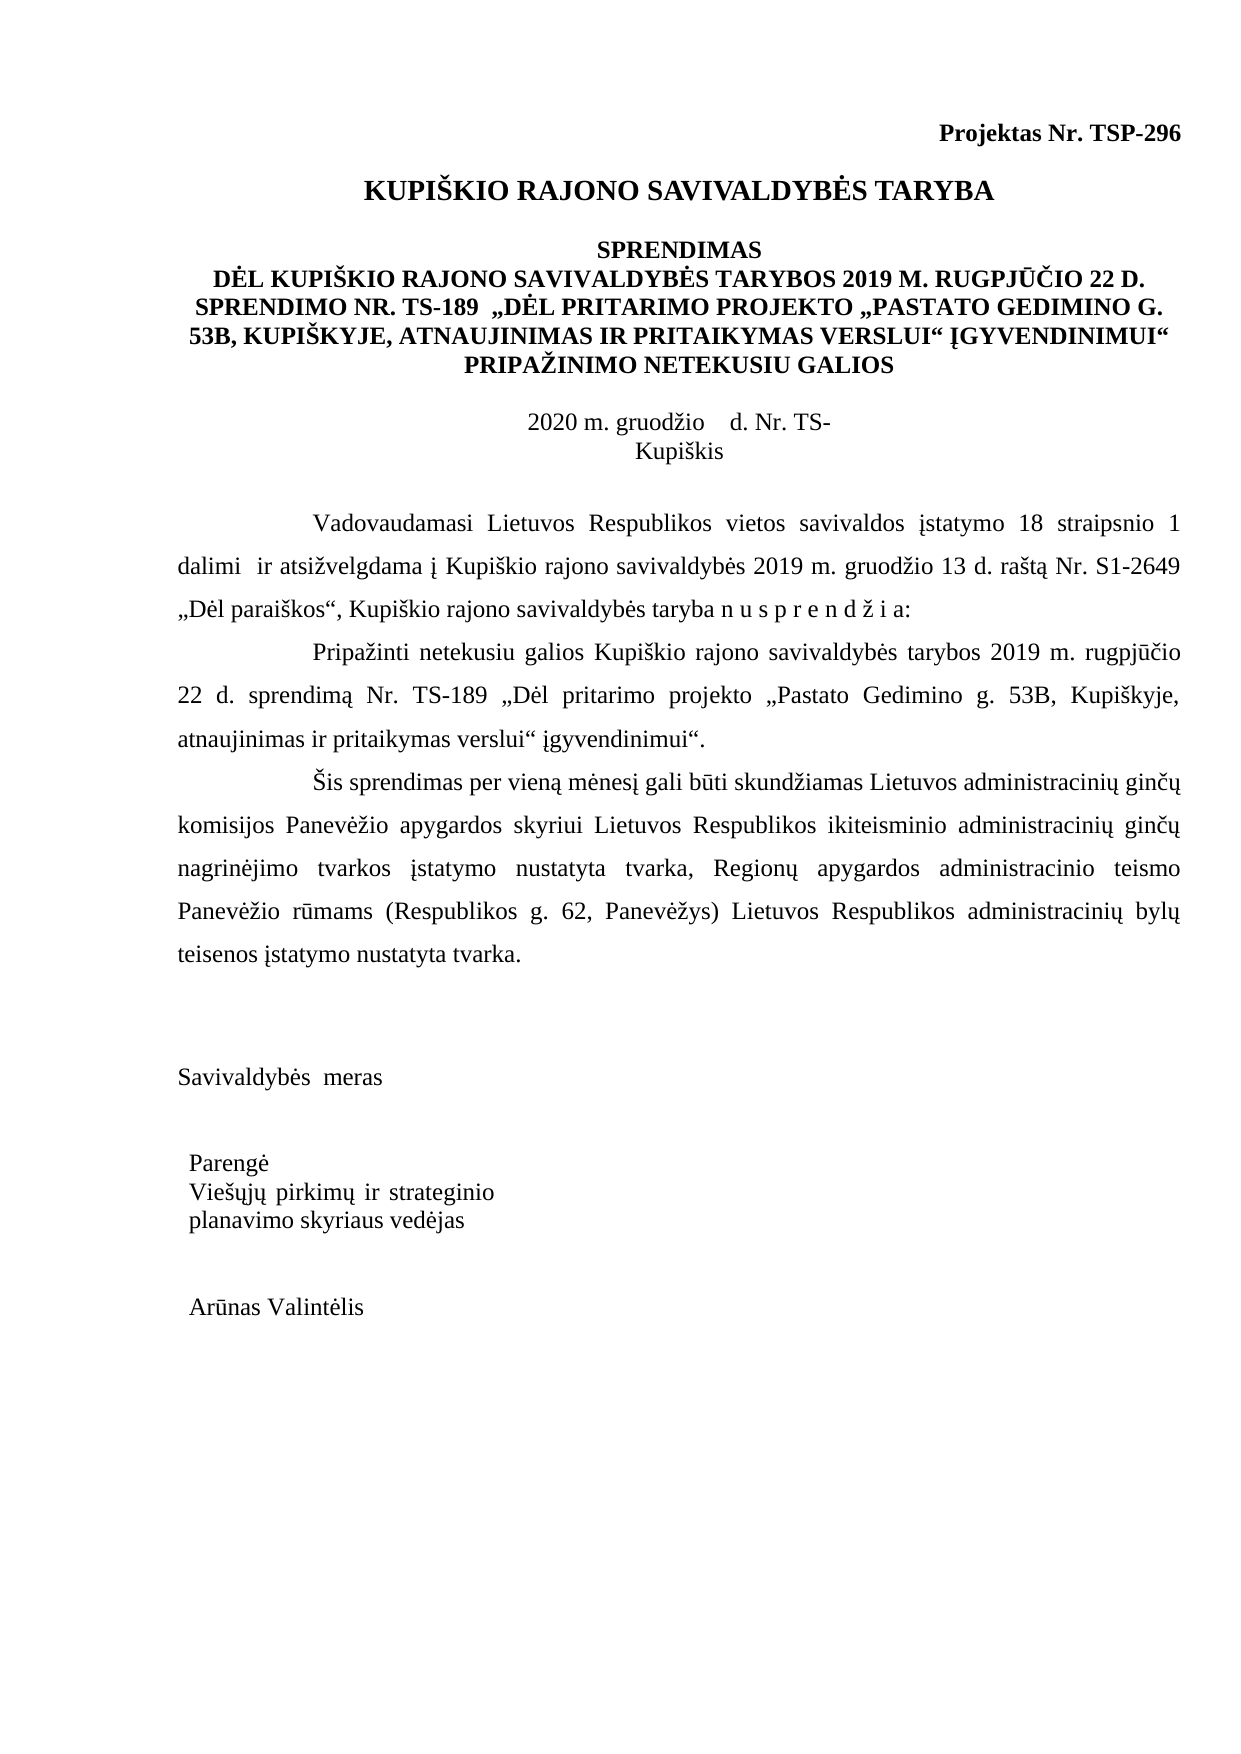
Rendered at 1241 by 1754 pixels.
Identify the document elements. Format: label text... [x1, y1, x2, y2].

table_cell Arūnas Valintėlis [177, 1292, 506, 1320]
table_cell Viešųjų pirkimų ir strateginio planavimo skyriaus vedėjas [177, 1177, 506, 1234]
table_cell [177, 1263, 506, 1292]
text Savivaldybės meras [177, 1062, 1181, 1090]
table_header Parengė [177, 1148, 506, 1177]
text KUPIŠKIO RAJONO SAVIVALDYBĖS TARYBA [177, 173, 1181, 206]
text SPRENDIMAS [177, 235, 1181, 264]
text 2020 m. gruodžio d. Nr. TS- [177, 407, 1181, 436]
text Šis sprendimas per vieną mėnesį gali būti skundžiamas Lietuvos administracinių ginčų komisijos Panevėžio apygardos skyriui Lietuvos Respublikos ikiteisminio administracinių ginčų nagrinėjimo tvarkos įstatymo nustatyta tvarka, Regionų apygardos administracinio teismo Panevėžio rūmams (Respublikos g. 62, Panevėžys) Lietuvos Respublikos administracinių bylų teisenos įstatymo nustatyta tvarka. [177, 767, 1181, 968]
table_cell [177, 1234, 506, 1263]
text Vadovaudamasi Lietuvos Respublikos vietos savivaldos įstatymo 18 straipsnio 1 dalimi ir atsižvelgdama į Kupiškio rajono savivaldybės 2019 m. gruodžio 13 d. raštą Nr. S1-2649 „Dėl paraiškos“, Kupiškio rajono savivaldybės taryba n u s p r e n d ž i a: [177, 508, 1181, 623]
text DĖL kupiškio rajono savivaldybės tarybos 2019 m. rugpjūčio 22 d. sprendimo Nr. TS-189 „DĖL PRITARIMO PROJEKTO „Pastato Gedimino g. 53B, Kupiškyje, atnaujinimas ir pritaikymas verslui“ ĮGYVENDINIMUI“ [177, 264, 1181, 350]
text Kupiškis [177, 436, 1181, 465]
text Projektas Nr. TSP-296 [177, 118, 1181, 147]
text pripažinimo netekusiu galios [177, 350, 1181, 379]
text Pripažinti netekusiu galios Kupiškio rajono savivaldybės tarybos 2019 m. rugpjūčio 22 d. sprendimą Nr. TS-189 „Dėl pritarimo projekto „Pastato Gedimino g. 53B, Kupiškyje, atnaujinimas ir pritaikymas verslui“ įgyvendinimui“. [177, 637, 1181, 752]
